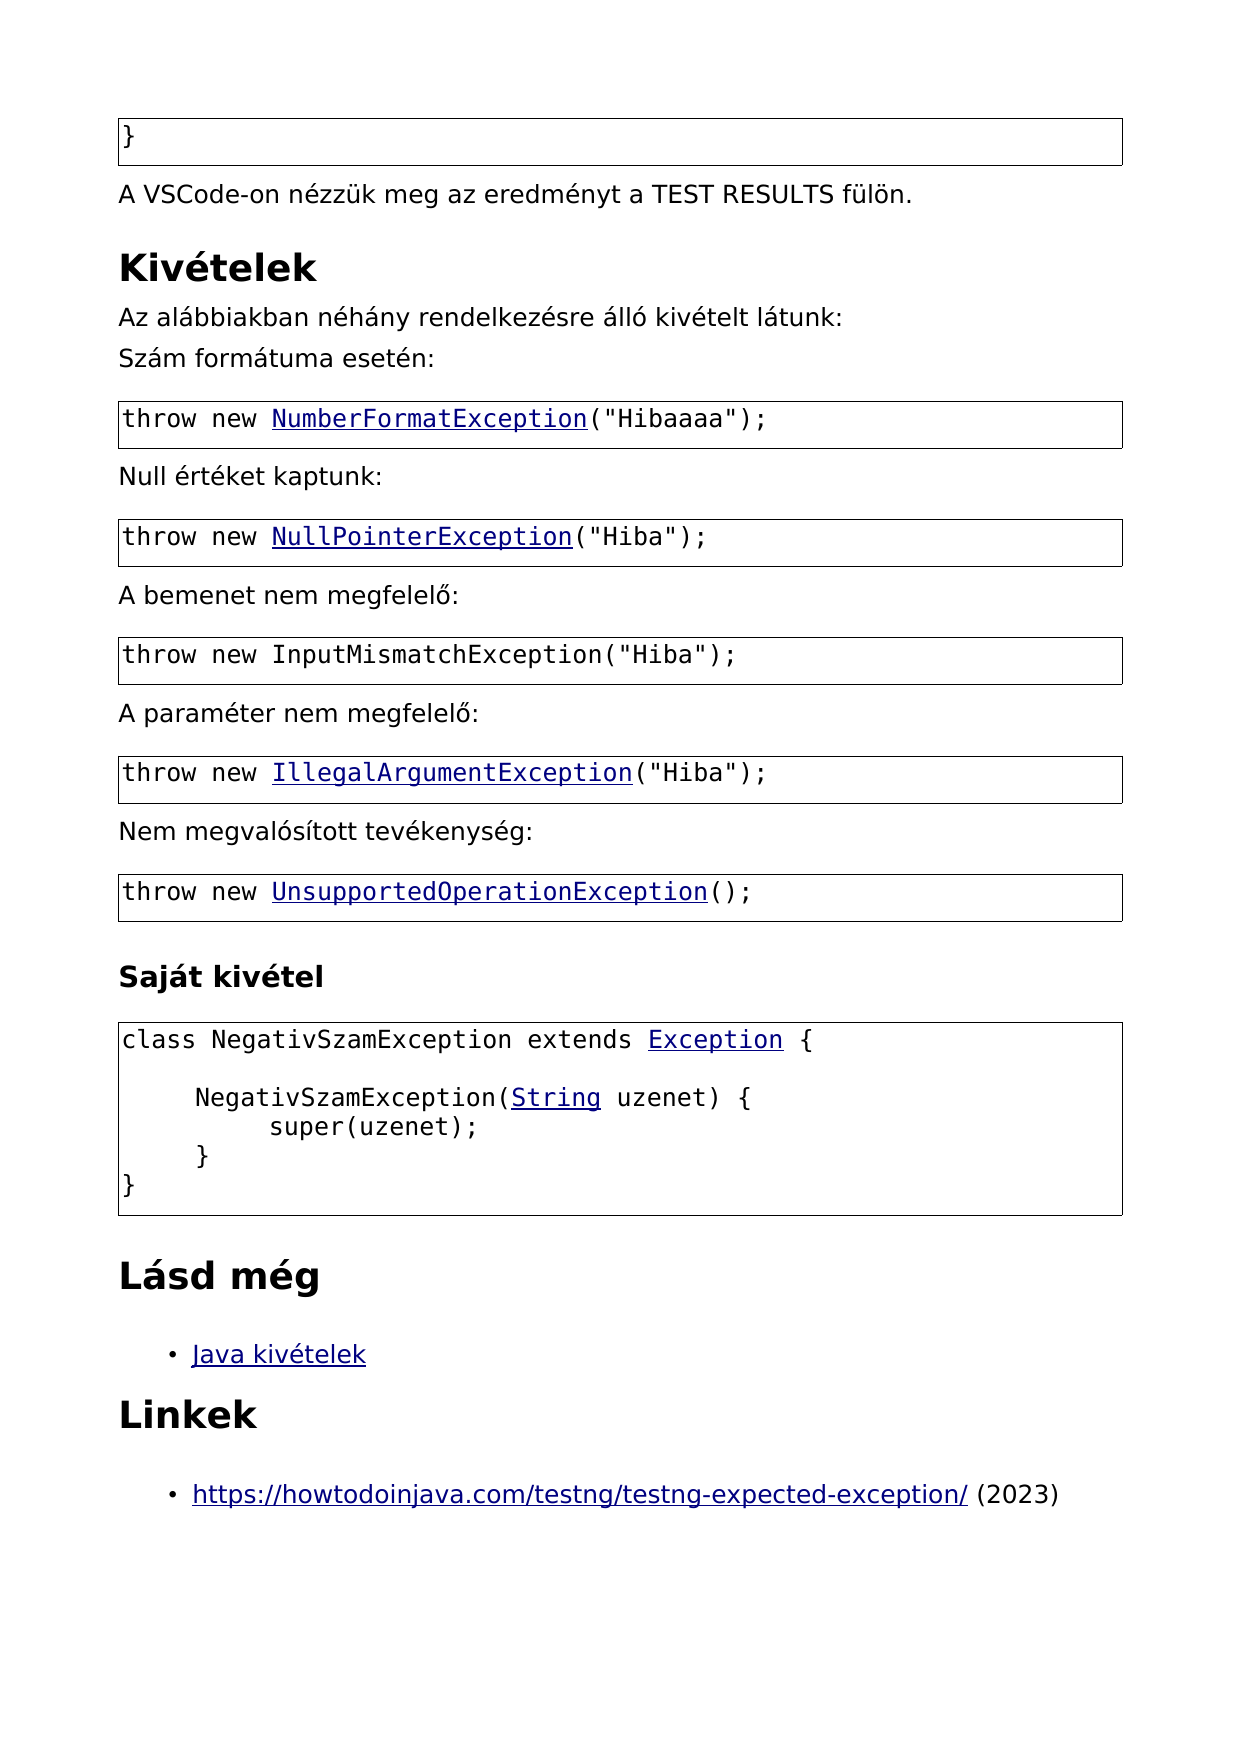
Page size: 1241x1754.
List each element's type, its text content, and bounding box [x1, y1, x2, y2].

subtitle Lásd még [118, 1254, 1122, 1298]
text Nem megvalósított tevékenység: [118, 817, 1122, 846]
subtitle Kivételek [118, 247, 1122, 290]
table_header throw new IllegalArgumentException("Hiba"); [119, 757, 1122, 802]
text Szám formátuma esetén: [118, 344, 1122, 373]
list https://howtodoinjava.com/testng/testng-expected-exception/ (2023) [177, 1480, 1122, 1509]
text A paraméter nem megfelelő: [118, 699, 1122, 728]
table_header throw new UnsupportedOperationException(); [119, 875, 1122, 921]
list Java kivételek [177, 1340, 1122, 1369]
text Null értéket kaptunk: [118, 463, 1122, 492]
subtitle Saját kivétel [118, 961, 1122, 994]
text A VSCode-on nézzük meg az eredményt a TEST RESULTS fülön. [118, 180, 1122, 209]
table_header class NegativSzamException extends Exception { NegativSzamException(String uzenet) { super(uzenet); } } [119, 1023, 1122, 1214]
table_header } [119, 119, 1122, 165]
text Az alábbiakban néhány rendelkezésre álló kivételt látunk: [118, 303, 1122, 332]
subtitle Linkek [118, 1394, 1122, 1438]
table_header throw new NullPointerException("Hiba"); [119, 520, 1122, 566]
text A bemenet nem megfelelő: [118, 581, 1122, 610]
table_header throw new NumberFormatException("Hibaaaa"); [119, 402, 1122, 448]
table_header throw new InputMismatchException("Hiba"); [119, 638, 1122, 684]
